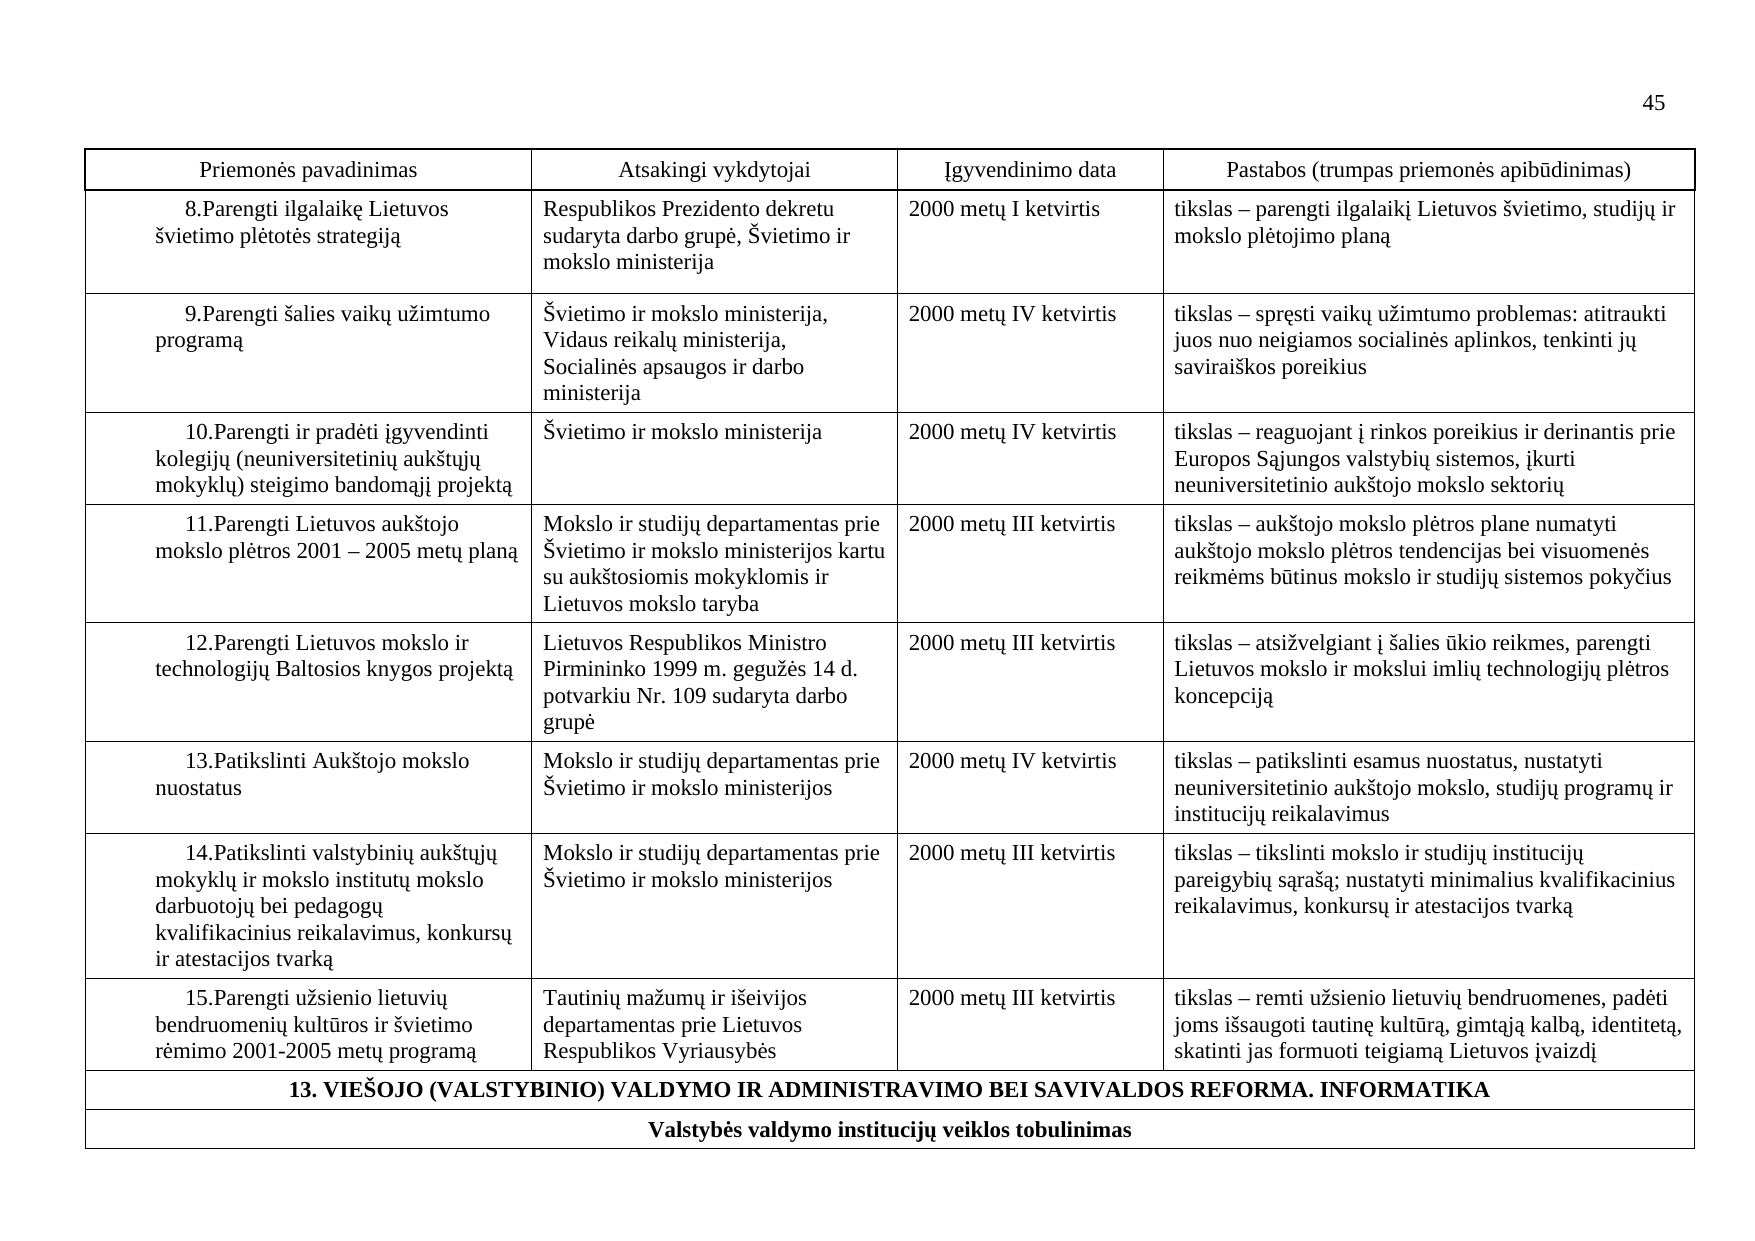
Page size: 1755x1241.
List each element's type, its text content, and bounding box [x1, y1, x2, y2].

table_cell 2000 metų I ketvirtis [898, 191, 1163, 293]
table_cell Respublikos Prezidento dekretu sudaryta darbo grupė, Švietimo ir mokslo ministerija [532, 191, 897, 293]
table_cell Patikslinti Aukštojo mokslo nuostatus [86, 742, 531, 833]
table_cell Mokslo ir studijų departamentas prie Švietimo ir mokslo ministerijos [532, 834, 897, 977]
table_cell 2000 metų III ketvirtis [898, 979, 1163, 1069]
table_cell Parengti ilgalaikę Lietuvos švietimo plėtotės strategiją [86, 191, 531, 293]
table_cell Mokslo ir studijų departamentas prie Švietimo ir mokslo ministerijos [532, 742, 897, 833]
table_header Įgyvendinimo data [898, 150, 1163, 189]
table_cell Parengti ir pradėti įgyvendinti kolegijų (neuniversitetinių aukštųjų mokyklų) steigimo bandomąjį projektą [86, 413, 531, 504]
table_cell tikslas – atsižvelgiant į šalies ūkio reikmes, parengti Lietuvos mokslo ir mokslui imlių technologijų plėtros koncepciją [1164, 623, 1694, 741]
table_cell tikslas – reaguojant į rinkos poreikius ir derinantis prie Europos Sąjungos valstybių sistemos, įkurti neuniversitetinio aukštojo mokslo sektorių [1164, 413, 1694, 504]
table_cell Mokslo ir studijų departamentas prie Švietimo ir mokslo ministerijos kartu su aukštosiomis mokyklomis ir Lietuvos mokslo taryba [532, 505, 897, 622]
table_cell 2000 metų IV ketvirtis [898, 413, 1163, 504]
table_cell Patikslinti valstybinių aukštųjų mokyklų ir mokslo institutų mokslo darbuotojų bei pedagogų kvalifikacinius reikalavimus, konkursų ir atestacijos tvarką [86, 834, 531, 977]
table_cell 2000 metų III ketvirtis [898, 505, 1163, 622]
table_cell tikslas – parengti ilgalaikį Lietuvos švietimo, studijų ir mokslo plėtojimo planą [1164, 191, 1694, 293]
table_cell Tautinių mažumų ir išeivijos departamentas prie Lietuvos Respublikos Vyriausybės [532, 979, 897, 1069]
table_cell tikslas – tikslinti mokslo ir studijų institucijų pareigybių sąrašą; nustatyti minimalius kvalifikacinius reikalavimus, konkursų ir atestacijos tvarką [1164, 834, 1694, 977]
table_cell Lietuvos Respublikos Ministro Pirmininko 1999 m. gegužės 14 d. potvarkiu Nr. 109 sudaryta darbo grupė [532, 623, 897, 741]
table_cell tikslas – patikslinti esamus nuostatus, nustatyti neuniversitetinio aukštojo mokslo, studijų programų ir institucijų reikalavimus [1164, 742, 1694, 833]
table_cell 2000 metų IV ketvirtis [898, 294, 1163, 412]
table_cell Švietimo ir mokslo ministerija, Vidaus reikalų ministerija, Socialinės apsaugos ir darbo ministerija [532, 294, 897, 412]
table_cell tikslas – spręsti vaikų užimtumo problemas: atitraukti juos nuo neigiamos socialinės aplinkos, tenkinti jų saviraiškos poreikius [1164, 294, 1694, 412]
table_header Pastabos (trumpas priemonės apibūdinimas) [1164, 150, 1694, 189]
table_cell Parengti šalies vaikų užimtumo programą [86, 294, 531, 412]
table_cell Parengti Lietuvos mokslo ir technologijų Baltosios knygos projektą [86, 623, 531, 741]
table_cell tikslas – remti užsienio lietuvių bendruomenes, padėti joms išsaugoti tautinę kultūrą, gimtąją kalbą, identitetą, skatinti jas formuoti teigiamą Lietuvos įvaizdį [1164, 979, 1694, 1069]
table_cell 2000 metų IV ketvirtis [898, 742, 1163, 833]
table_cell Parengti užsienio lietuvių bendruomenių kultūros ir švietimo rėmimo 2001-2005 metų programą [86, 979, 531, 1069]
table_cell 2000 metų III ketvirtis [898, 834, 1163, 977]
table_cell 13. VIEŠOJO (VALSTYBINIO) VALDYMO IR ADMINISTRAVIMO BEI SAVIVALDOS REFORMA. INFORMATIKA [86, 1071, 1694, 1109]
table_cell 2000 metų III ketvirtis [898, 623, 1163, 741]
table_header Priemonės pavadinimas [86, 150, 531, 189]
table_cell Parengti Lietuvos aukštojo mokslo plėtros 2001 – 2005 metų planą [86, 505, 531, 622]
table_cell Švietimo ir mokslo ministerija [532, 413, 897, 504]
table_cell Valstybės valdymo institucijų veiklos tobulinimas [86, 1110, 1694, 1148]
table_header Atsakingi vykdytojai [532, 150, 897, 189]
table_cell tikslas – aukštojo mokslo plėtros plane numatyti aukštojo mokslo plėtros tendencijas bei visuomenės reikmėms būtinus mokslo ir studijų sistemos pokyčius [1164, 505, 1694, 622]
